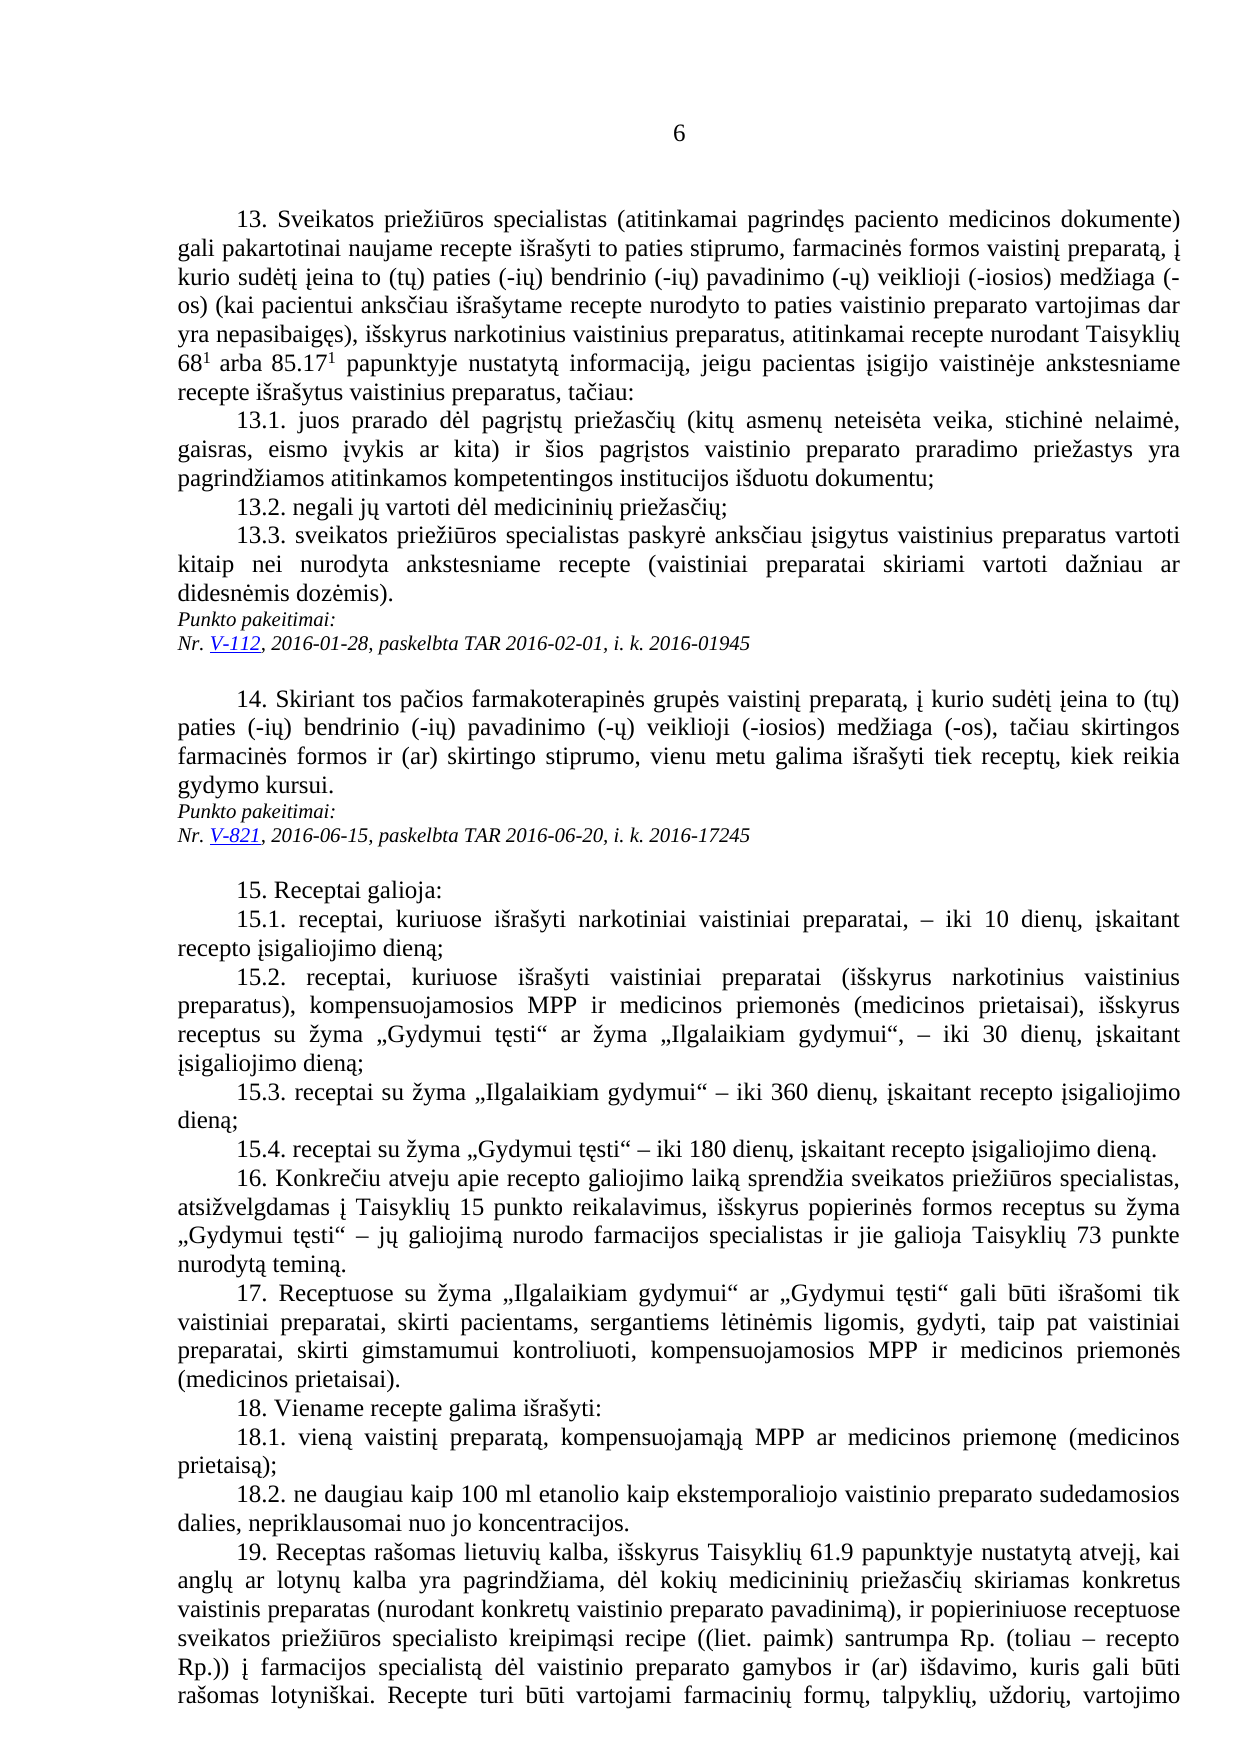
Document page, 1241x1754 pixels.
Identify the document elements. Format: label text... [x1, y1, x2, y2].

text Punkto pakeitimai: [177, 799, 1181, 823]
text 15.4. receptai su žyma „Gydymui tęsti“ – iki 180 dienų, įskaitant recepto įsigaliojimo dieną. [177, 1134, 1181, 1163]
text 18.1. vieną vaistinį preparatą, kompensuojamąją MPP ar medicinos priemonę (medicinos prietaisą); [177, 1422, 1181, 1479]
text 13.3. sveikatos priežiūros specialistas paskyrė anksčiau įsigytus vaistinius preparatus vartoti kitaip nei nurodyta ankstesniame recepte (vaistiniai preparatai skiriami vartoti dažniau ar didesnėmis dozėmis). [177, 521, 1181, 607]
text 18.2. ne daugiau kaip 100 ml etanolio kaip ekstemporaliojo vaistinio preparato sudedamosios dalies, nepriklausomai nuo jo koncentracijos. [177, 1479, 1181, 1537]
text 14. Skiriant tos pačios farmakoterapinės grupės vaistinį preparatą, į kurio sudėtį įeina to (tų) paties (-ių) bendrinio (-ių) pavadinimo (-ų) veiklioji (-iosios) medžiaga (-os), tačiau skirtingos farmacinės formos ir (ar) skirtingo stiprumo, vienu metu galima išrašyti tiek receptų, kiek reikia gydymo kursui. [177, 684, 1181, 799]
text 15.1. receptai, kuriuose išrašyti narkotiniai vaistiniai preparatai, – iki 10 dienų, įskaitant recepto įsigaliojimo dieną; [177, 904, 1181, 962]
text 17. Receptuose su žyma „Ilgalaikiam gydymui“ ar „Gydymui tęsti“ gali būti išrašomi tik vaistiniai preparatai, skirti pacientams, sergantiems lėtinėmis ligomis, gydyti, taip pat vaistiniai preparatai, skirti gimstamumui kontroliuoti, kompensuojamosios MPP ir medicinos priemonės (medicinos prietaisai). [177, 1278, 1181, 1393]
text Nr. V-821, 2016-06-15, paskelbta TAR 2016-06-20, i. k. 2016-17245 [177, 823, 1181, 847]
text 15.2. receptai, kuriuose išrašyti vaistiniai preparatai (išskyrus narkotinius vaistinius preparatus), kompensuojamosios MPP ir medicinos priemonės (medicinos prietaisai), išskyrus receptus su žyma „Gydymui tęsti“ ar žyma „Ilgalaikiam gydymui“, – iki 30 dienų, įskaitant įsigaliojimo dieną; [177, 962, 1181, 1077]
text 13.2. negali jų vartoti dėl medicininių priežasčių; [177, 492, 1181, 521]
text 18. Viename recepte galima išrašyti: [177, 1393, 1181, 1422]
text 13.1. juos prarado dėl pagrįstų priežasčių (kitų asmenų neteisėta veika, stichinė nelaimė, gaisras, eismo įvykis ar kita) ir šios pagrįstos vaistinio preparato praradimo priežastys yra pagrindžiamos atitinkamos kompetentingos institucijos išduotu dokumentu; [177, 406, 1181, 492]
text Nr. V-112, 2016-01-28, paskelbta TAR 2016-02-01, i. k. 2016-01945 [177, 631, 1181, 655]
text 15. Receptai galioja: [177, 876, 1181, 904]
text Punkto pakeitimai: [177, 607, 1181, 631]
text 13. Sveikatos priežiūros specialistas (atitinkamai pagrindęs paciento medicinos dokumente) gali pakartotinai naujame recepte išrašyti to paties stiprumo, farmacinės formos vaistinį preparatą, į kurio sudėtį įeina to (tų) paties (-ių) bendrinio (-ių) pavadinimo (-ų) veiklioji (-iosios) medžiaga (-os) (kai pacientui anksčiau išrašytame recepte nurodyto to paties vaistinio preparato vartojimas dar yra nepasibaigęs), išskyrus narkotinius vaistinius preparatus, atitinkamai recepte nurodant Taisyklių 681 arba 85.171 papunktyje nustatytą informaciją, jeigu pacientas įsigijo vaistinėje ankstesniame recepte išrašytus vaistinius preparatus, tačiau: [177, 204, 1181, 406]
text 16. Konkrečiu atveju apie recepto galiojimo laiką sprendžia sveikatos priežiūros specialistas, atsižvelgdamas į Taisyklių 15 punkto reikalavimus, išskyrus popierinės formos receptus su žyma „Gydymui tęsti“ – jų galiojimą nurodo farmacijos specialistas ir jie galioja Taisyklių 73 punkte nurodytą teminą. [177, 1163, 1181, 1278]
text 15.3. receptai su žyma „Ilgalaikiam gydymui“ – iki 360 dienų, įskaitant recepto įsigaliojimo dieną; [177, 1077, 1181, 1134]
text 19. Receptas rašomas lietuvių kalba, išskyrus Taisyklių 61.9 papunktyje nustatytą atvejį, kai anglų ar lotynų kalba yra pagrindžiama, dėl kokių medicininių priežasčių skiriamas konkretus vaistinis preparatas (nurodant konkretų vaistinio preparato pavadinimą), ir popieriniuose receptuose sveikatos priežiūros specialisto kreipimąsi recipe ((liet. paimk) santrumpa Rp. (toliau – recepto Rp.)) į farmacijos specialistą dėl vaistinio preparato gamybos ir (ar) išdavimo, kuris gali būti rašomas lotyniškai. Recepte turi būti vartojami farmacinių formų, talpyklių, uždorių, vartojimo [177, 1537, 1181, 1709]
